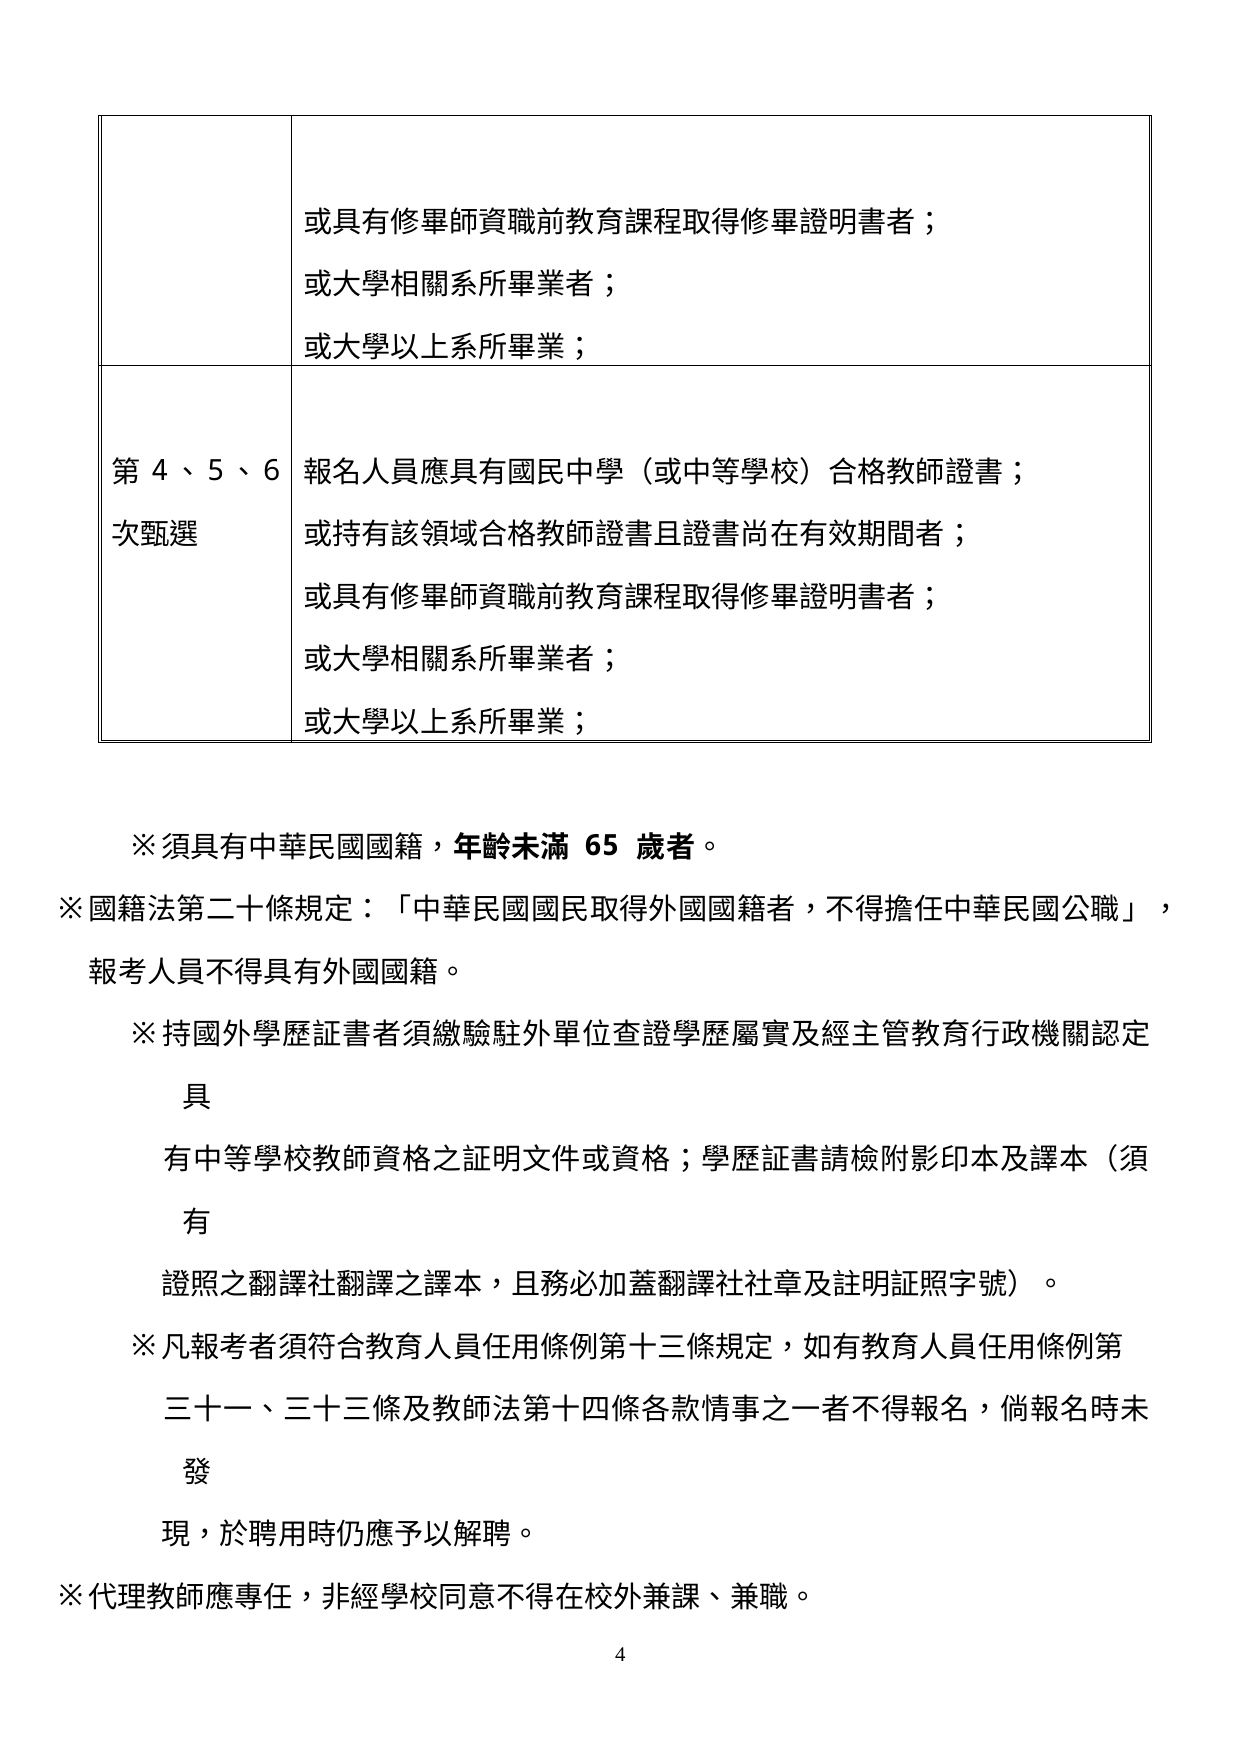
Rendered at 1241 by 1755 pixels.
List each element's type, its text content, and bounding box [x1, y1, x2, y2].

table_cell 或具有修畢師資職前教育課程取得修畢證明書者； 或大學相關系所畢業者； 或大學以上系所畢業； [292, 116, 1149, 365]
text ※代理教師應專任，非經學校同意不得在校外兼課、兼職。 [53, 1553, 1152, 1615]
text ※國籍法第二十條規定：「中華民國國民取得外國國籍者，不得擔任中華民國公職」，報考人員不得具有外國國籍。 [53, 865, 1152, 990]
table_cell [102, 116, 291, 365]
text 證照之翻譯社翻譯之譯本，且務必加蓋翻譯社社章及註明証照字號）。 [126, 1240, 1152, 1303]
text ※持國外學歷証書者須繳驗駐外單位查證學歷屬實及經主管教育行政機關認定具 [126, 990, 1152, 1115]
text 三十一、三十三條及教師法第十四條各款情事之一者不得報名，倘報名時未發 [126, 1365, 1152, 1490]
text ※凡報考者須符合教育人員任用條例第十三條規定，如有教育人員任用條例第 [126, 1303, 1152, 1365]
text 有中等學校教師資格之証明文件或資格；學歷証書請檢附影印本及譯本（須有 [126, 1115, 1152, 1240]
table_cell 報名人員應具有國民中學（或中等學校）合格教師證書； 或持有該領域合格教師證書且證書尚在有效期間者； 或具有修畢師資職前教育課程取得修畢證明書者； 或大學相關系所畢業者； 或大學以上系所畢業； [292, 366, 1149, 740]
text 現，於聘用時仍應予以解聘。 [126, 1490, 1152, 1553]
table_cell 第4、5、6次甄選 [102, 366, 291, 740]
text ※須具有中華民國國籍，年齡未滿 65 歲者。 [126, 803, 1152, 865]
